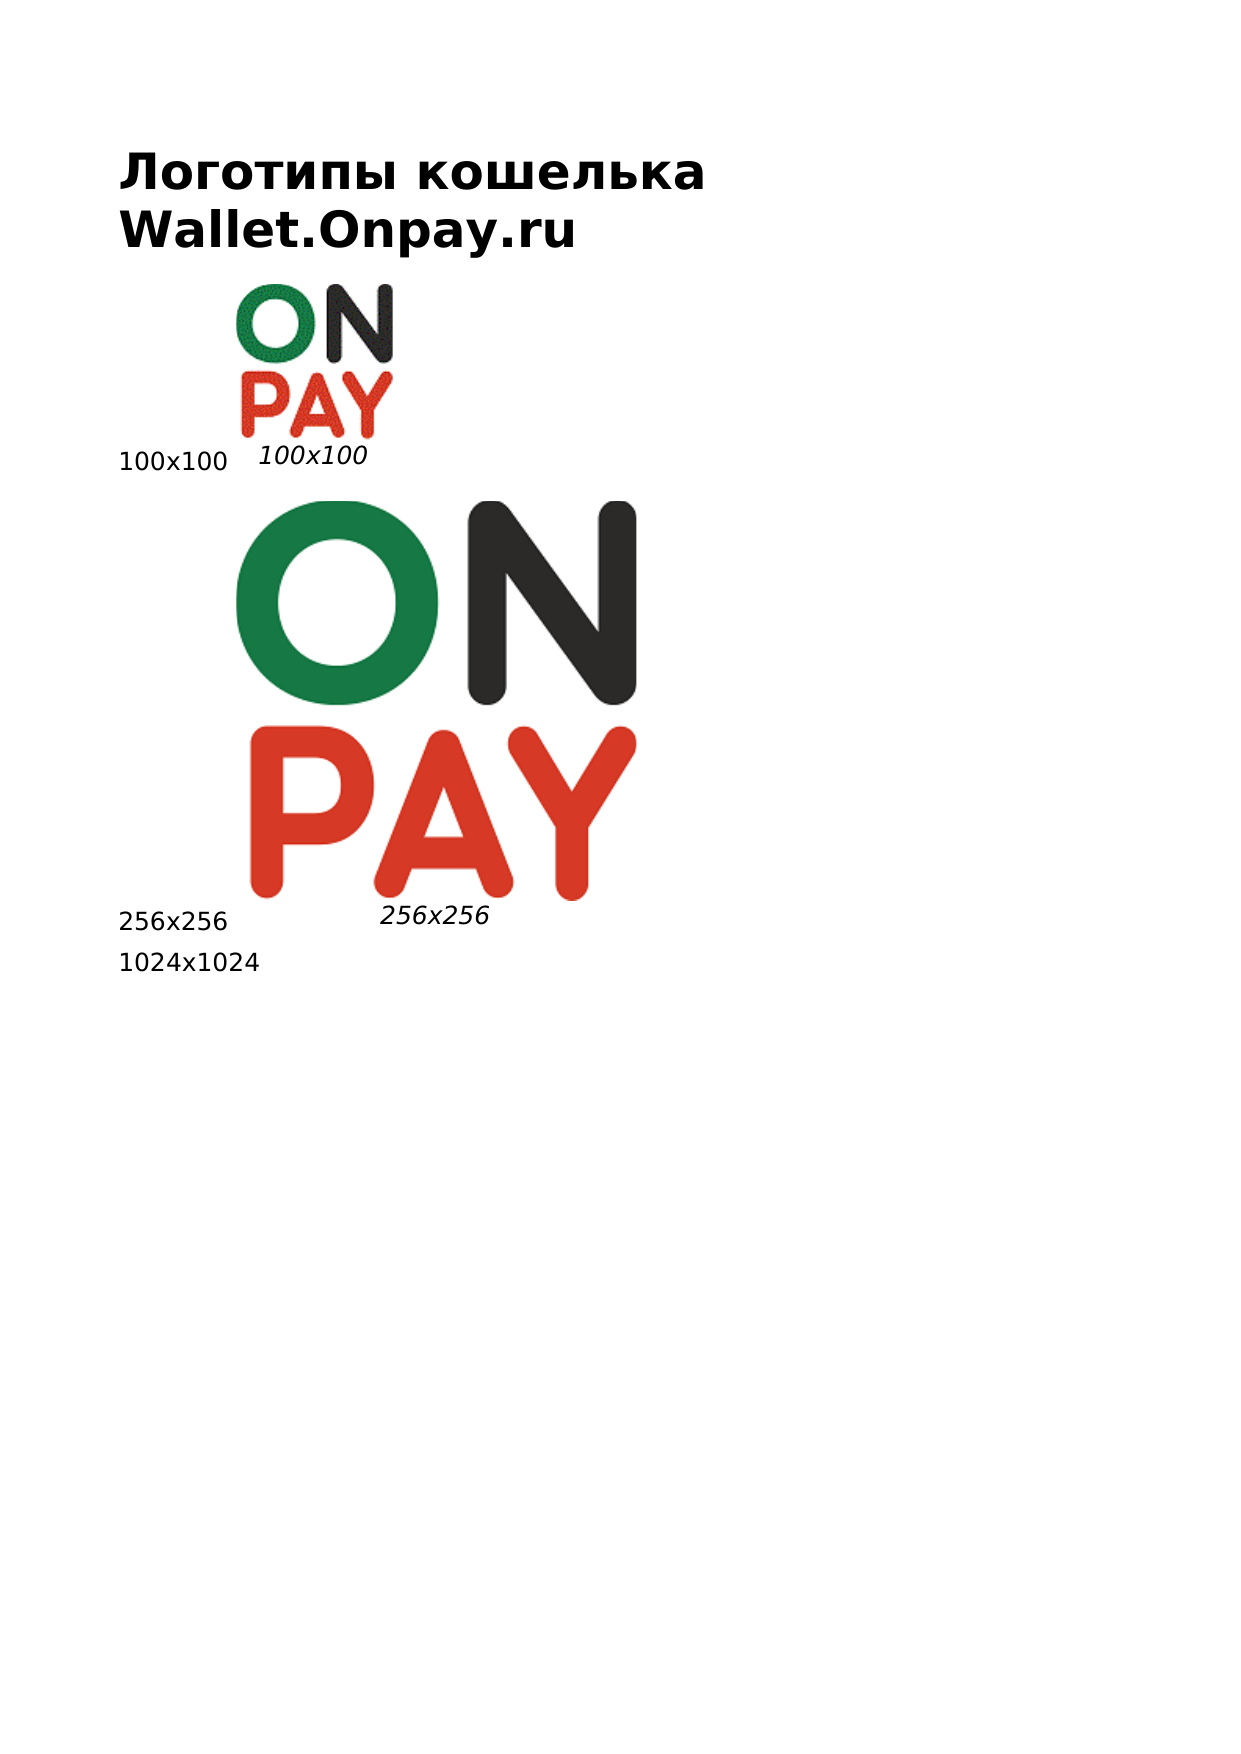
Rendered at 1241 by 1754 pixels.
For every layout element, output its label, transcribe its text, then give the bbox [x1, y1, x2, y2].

picture [236, 284, 393, 441]
text 100х100 [236, 441, 392, 470]
text 256х256 [118, 488, 1122, 936]
text 1024х1024 [118, 948, 1122, 978]
picture [236, 501, 637, 901]
text 256х256 [236, 901, 636, 930]
subtitle Логотипы кошелька Wallet.Onpay.ru [118, 143, 1122, 259]
text 100х100 [118, 272, 1122, 476]
